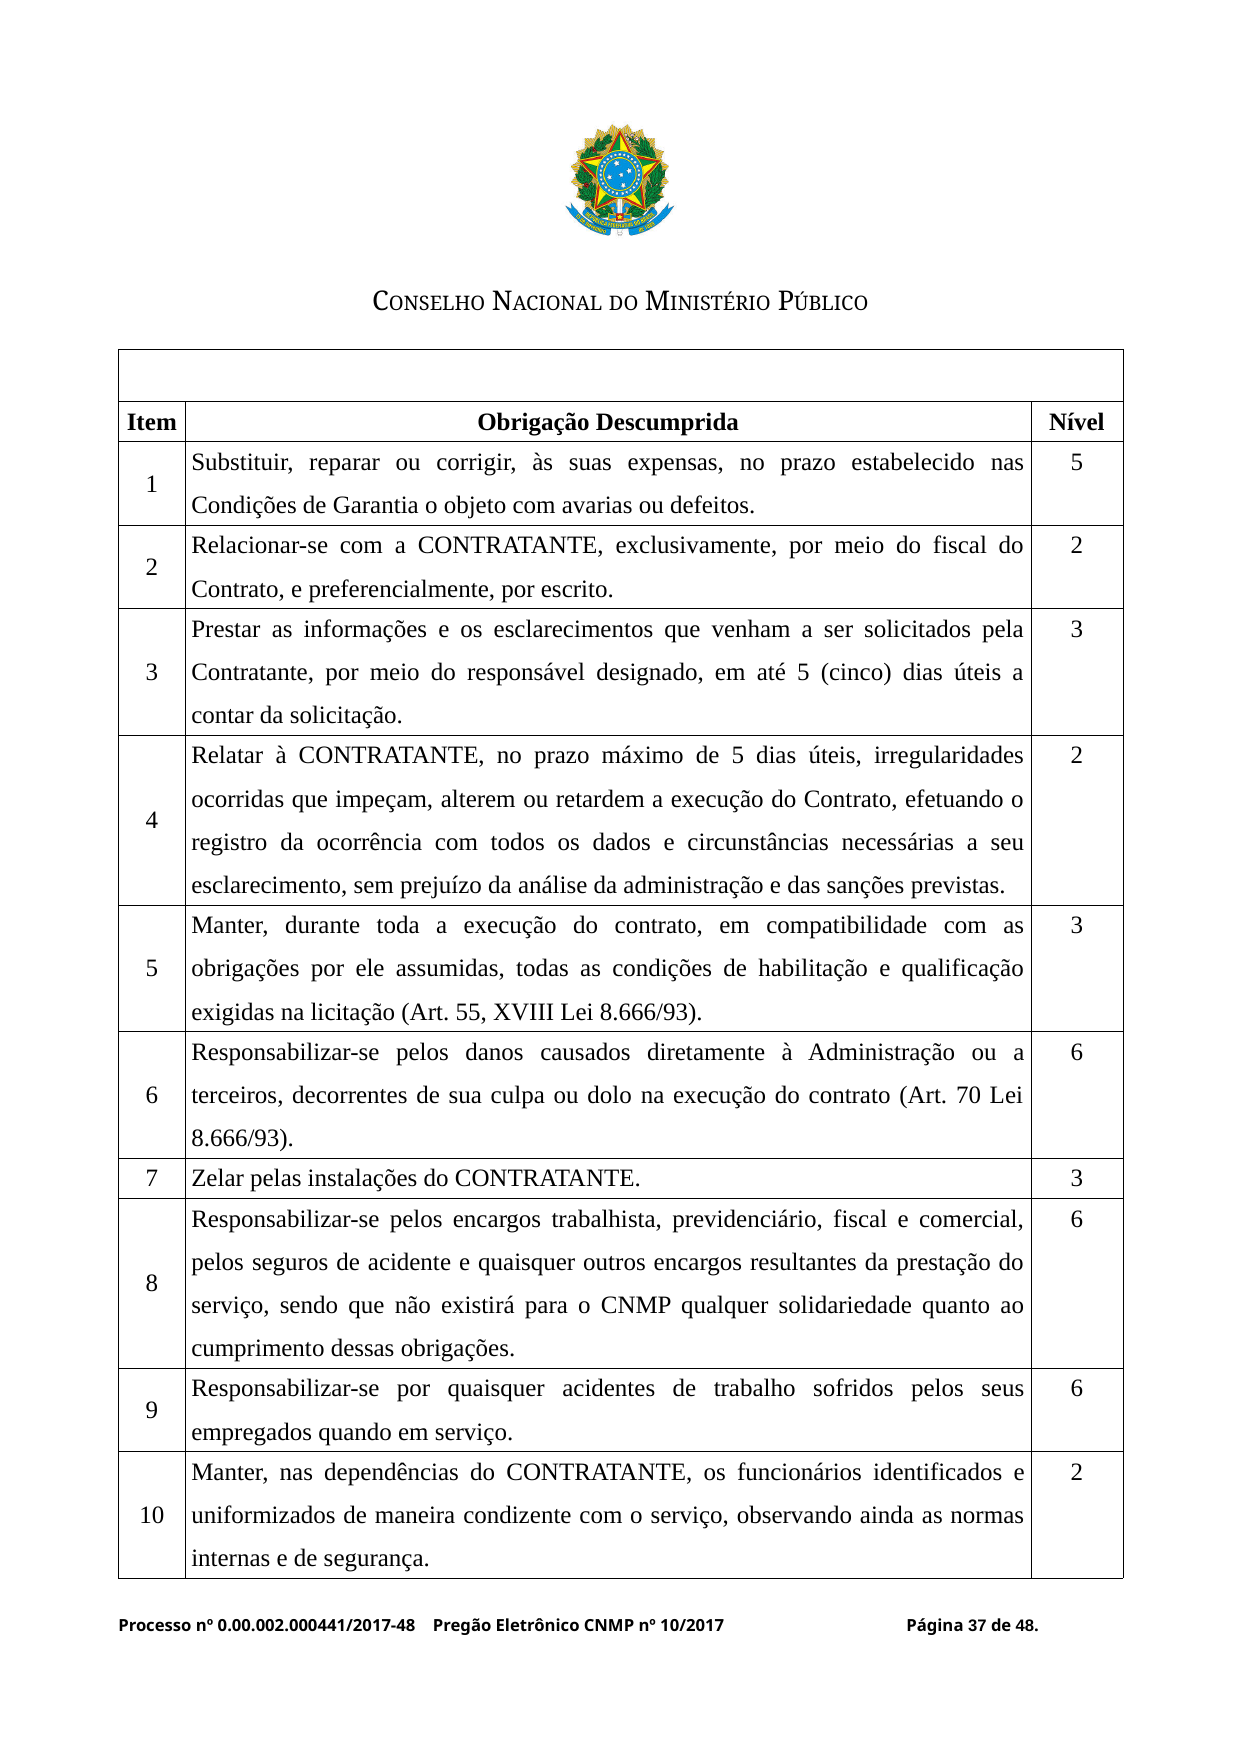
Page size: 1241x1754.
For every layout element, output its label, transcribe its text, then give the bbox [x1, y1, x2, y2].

table_cell 6 [1032, 1032, 1123, 1158]
table_cell 3 [1032, 1159, 1123, 1198]
table_cell 2 [1032, 526, 1123, 608]
table_cell Manter, nas dependências do CONTRATANTE, os funcionários identificados e uniformizados de maneira condizente com o serviço, observando ainda as normas internas e de segurança. [186, 1452, 1031, 1578]
table_cell 2 [1032, 736, 1123, 904]
table_cell Substituir, reparar ou corrigir, às suas expensas, no prazo estabelecido nas Condições de Garantia o objeto com avarias ou defeitos. [186, 442, 1031, 525]
table_cell 4 [119, 736, 185, 904]
table_cell 6 [119, 1032, 185, 1158]
table_cell 2 [119, 526, 185, 608]
table_cell Obrigação Descumprida [186, 402, 1031, 441]
table_cell Prestar as informações e os esclarecimentos que venham a ser solicitados pela Contratante, por meio do responsável designado, em até 5 (cinco) dias úteis a contar da solicitação. [186, 609, 1031, 735]
table_cell Item [119, 402, 185, 441]
table_cell 1 [119, 442, 185, 525]
table_cell 3 [1032, 609, 1123, 735]
table_cell Relatar à CONTRATANTE, no prazo máximo de 5 dias úteis, irregularidades ocorridas que impeçam, alterem ou retardem a execução do Contrato, efetuando o registro da ocorrência com todos os dados e circunstâncias necessárias a seu esclarecimento, sem prejuízo da análise da administração e das sanções previstas. [186, 736, 1031, 904]
table_cell 6 [1032, 1199, 1123, 1368]
table_header [119, 350, 1123, 401]
table_cell Nível [1032, 402, 1123, 441]
table_cell 3 [1032, 906, 1123, 1031]
table_cell 7 [119, 1159, 185, 1198]
table_cell 2 [1032, 1452, 1123, 1578]
table_cell Relacionar-se com a CONTRATANTE, exclusivamente, por meio do fiscal do Contrato, e preferencialmente, por escrito. [186, 526, 1031, 608]
table_cell Zelar pelas instalações do CONTRATANTE. [186, 1159, 1031, 1198]
table_cell 5 [119, 906, 185, 1031]
table_cell Manter, durante toda a execução do contrato, em compatibilidade com as obrigações por ele assumidas, todas as condições de habilitação e qualificação exigidas na licitação (Art. 55, XVIII Lei 8.666/93). [186, 906, 1031, 1031]
table_cell 3 [119, 609, 185, 735]
table_cell 8 [119, 1199, 185, 1368]
table_cell Responsabilizar-se por quaisquer acidentes de trabalho sofridos pelos seus empregados quando em serviço. [186, 1369, 1031, 1451]
table_cell 10 [119, 1452, 185, 1578]
table_cell Responsabilizar-se pelos encargos trabalhista, previdenciário, fiscal e comercial, pelos seguros de acidente e quaisquer outros encargos resultantes da prestação do serviço, sendo que não existirá para o CNMP qualquer solidariedade quanto ao cumprimento dessas obrigações. [186, 1199, 1031, 1368]
table_cell 5 [1032, 442, 1123, 525]
table_cell 6 [1032, 1369, 1123, 1451]
table_cell Responsabilizar-se pelos danos causados diretamente à Administração ou a terceiros, decorrentes de sua culpa ou dolo na execução do contrato (Art. 70 Lei 8.666/93). [186, 1032, 1031, 1158]
table_cell 9 [119, 1369, 185, 1451]
